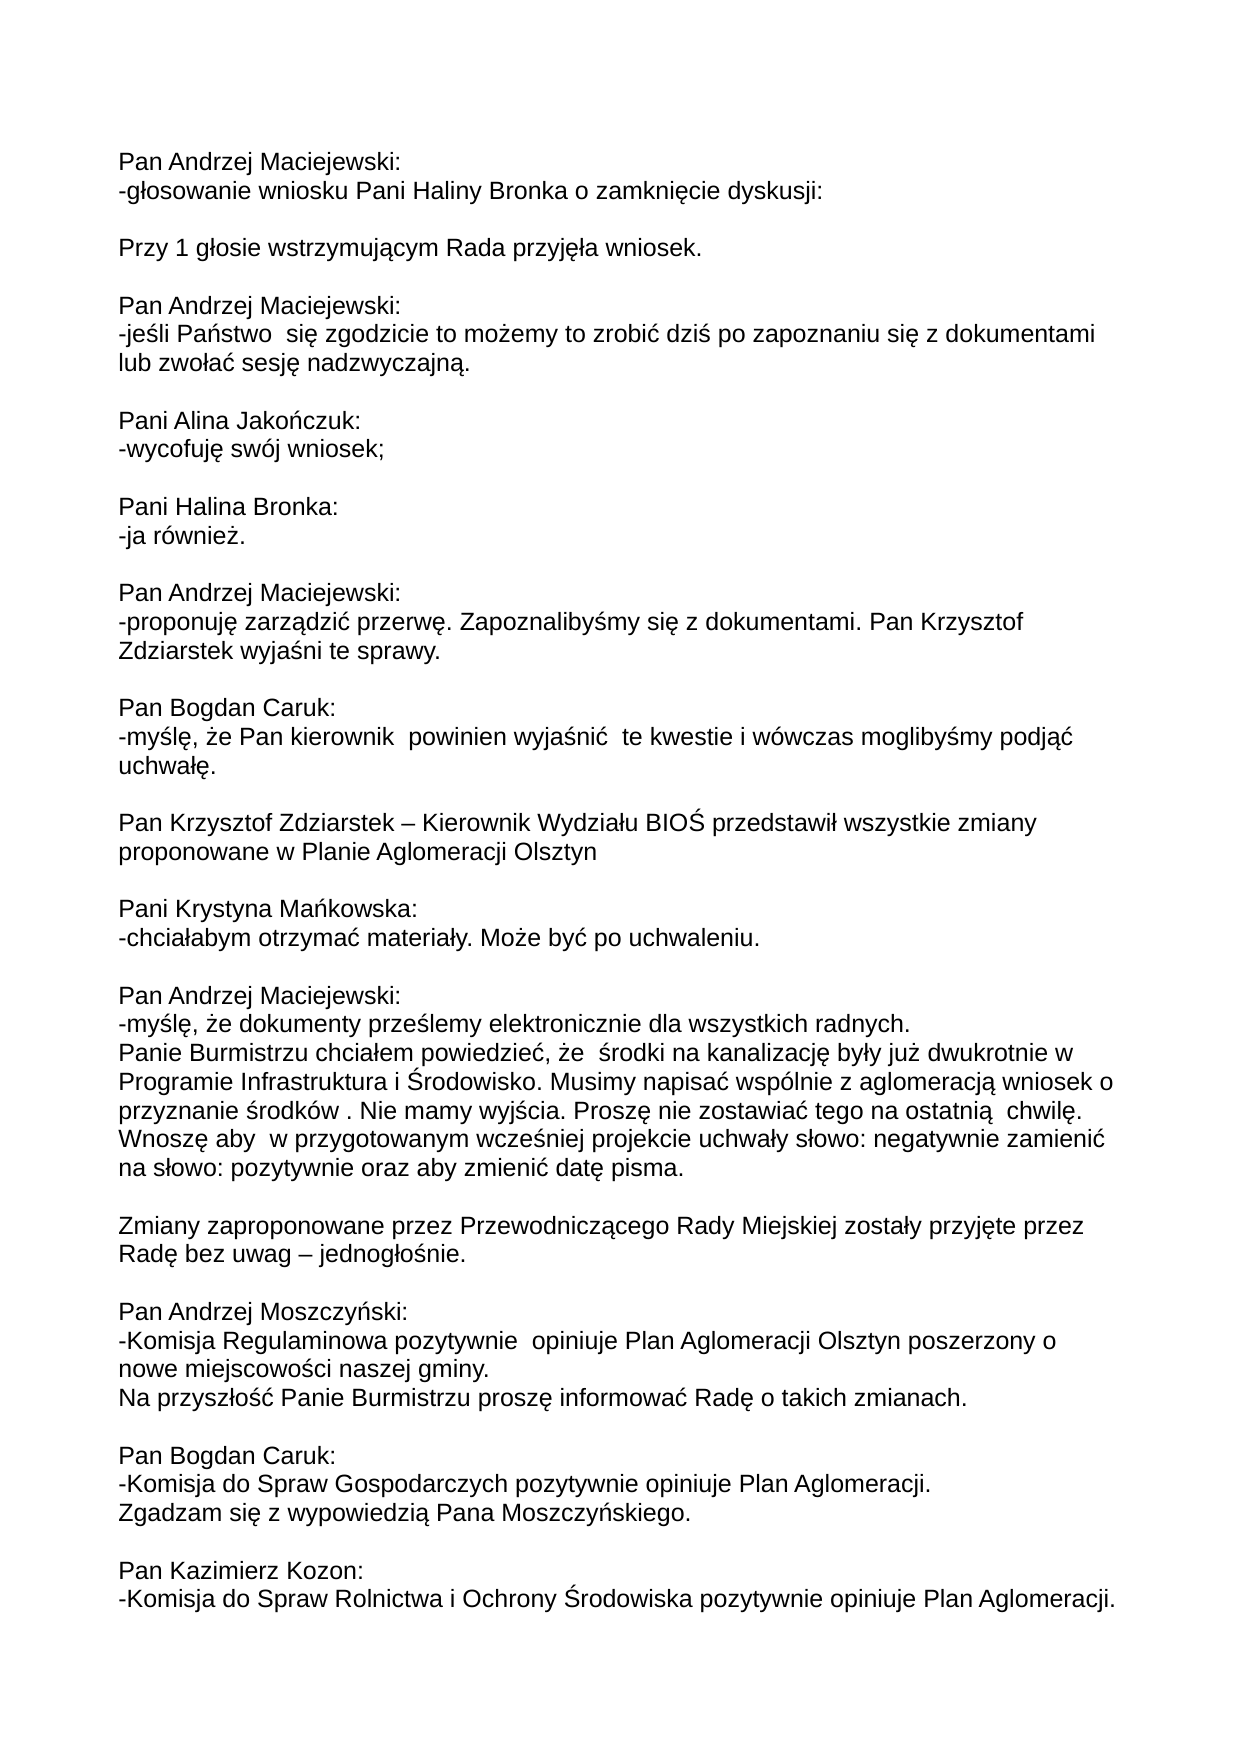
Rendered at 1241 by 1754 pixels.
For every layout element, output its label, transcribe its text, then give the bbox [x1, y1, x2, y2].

text Pani Alina Jakończuk: [118, 406, 1122, 434]
text -myślę, że dokumenty prześlemy elektronicznie dla wszystkich radnych. [118, 1009, 1122, 1038]
text Pan Andrzej Maciejewski: [118, 981, 1122, 1009]
text Pan Andrzej Moszczyński: [118, 1297, 1122, 1326]
text Pani Krystyna Mańkowska: [118, 894, 1122, 923]
text Pan Bogdan Caruk: [118, 693, 1122, 722]
text -wycofuję swój wniosek; [118, 434, 1122, 463]
text -jeśli Państwo się zgodzicie to możemy to zrobić dziś po zapoznaniu się z dokumentami lub zwołać sesję nadzwyczajną. [118, 319, 1122, 377]
text Pan Andrzej Maciejewski: [118, 578, 1122, 607]
text Zgadzam się z wypowiedzią Pana Moszczyńskiego. [118, 1498, 1122, 1527]
text Pan Andrzej Maciejewski: [118, 147, 1122, 176]
text Zmiany zaproponowane przez Przewodniczącego Rady Miejskiej zostały przyjęte przez Radę bez uwag – jednogłośnie. [118, 1211, 1122, 1268]
text -myślę, że Pan kierownik powinien wyjaśnić te kwestie i wówczas moglibyśmy podjąć uchwałę. [118, 722, 1122, 779]
text Panie Burmistrzu chciałem powiedzieć, że środki na kanalizację były już dwukrotnie w Programie Infrastruktura i Środowisko. Musimy napisać wspólnie z aglomeracją wniosek o przyznanie środków . Nie mamy wyjścia. Proszę nie zostawiać tego na ostatnią chwilę. [118, 1038, 1122, 1124]
text -głosowanie wniosku Pani Haliny Bronka o zamknięcie dyskusji: [118, 176, 1122, 204]
text Na przyszłość Panie Burmistrzu proszę informować Radę o takich zmianach. [118, 1383, 1122, 1412]
text Pani Halina Bronka: [118, 492, 1122, 521]
text -proponuję zarządzić przerwę. Zapoznalibyśmy się z dokumentami. Pan Krzysztof Zdziarstek wyjaśni te sprawy. [118, 607, 1122, 664]
text -chciałabym otrzymać materiały. Może być po uchwaleniu. [118, 923, 1122, 952]
text Pan Krzysztof Zdziarstek – Kierownik Wydziału BIOŚ przedstawił wszystkie zmiany proponowane w Planie Aglomeracji Olsztyn [118, 808, 1122, 866]
text Pan Bogdan Caruk: [118, 1441, 1122, 1469]
text -ja również. [118, 521, 1122, 549]
text Przy 1 głosie wstrzymującym Rada przyjęła wniosek. [118, 233, 1122, 262]
text -Komisja do Spraw Rolnictwa i Ochrony Środowiska pozytywnie opiniuje Plan Aglomeracji. [118, 1584, 1122, 1613]
text Pan Kazimierz Kozon: [118, 1556, 1122, 1584]
text -Komisja do Spraw Gospodarczych pozytywnie opiniuje Plan Aglomeracji. [118, 1469, 1122, 1498]
text Pan Andrzej Maciejewski: [118, 291, 1122, 319]
text -Komisja Regulaminowa pozytywnie opiniuje Plan Aglomeracji Olsztyn poszerzony o nowe miejscowości naszej gminy. [118, 1326, 1122, 1383]
text Wnoszę aby w przygotowanym wcześniej projekcie uchwały słowo: negatywnie zamienić na słowo: pozytywnie oraz aby zmienić datę pisma. [118, 1124, 1122, 1182]
